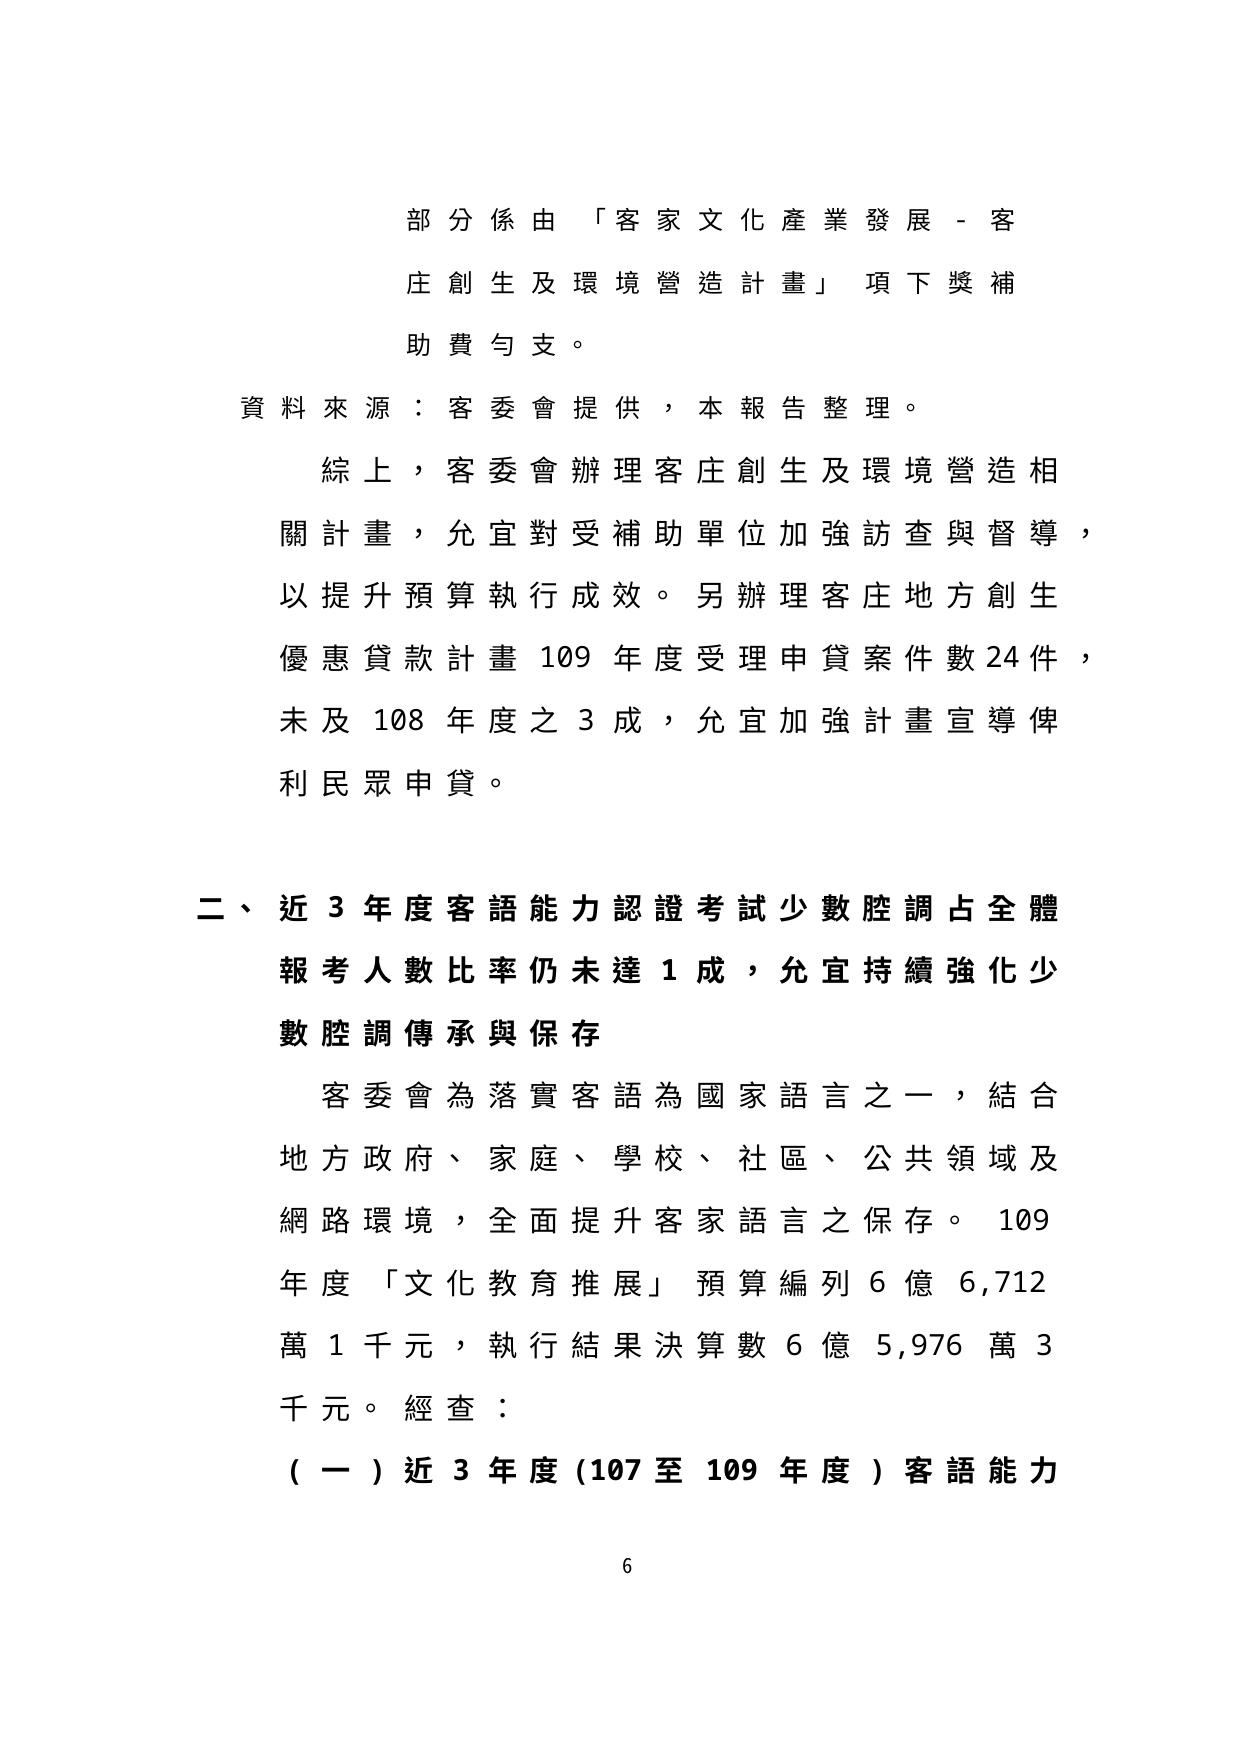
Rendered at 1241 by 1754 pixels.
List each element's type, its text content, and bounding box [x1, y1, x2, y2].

text 部分係由「客家文化產業發展-客庄創生及環境營造計畫」項下獎補助費勻支。 [353, 177, 1042, 365]
text 客委會為落實客語為國家語言之一，結合地方政府、家庭、學校、社區、公共領域及網路環境，全面提升客家語言之保存。109年度「文化教育推展」預算編列6億6,712萬1千元，執行結果決算數6億5,976萬3千元。經查： [249, 1052, 1065, 1427]
text 二、近3年度客語能力認證考試少數腔調占全體報考人數比率仍未達1成，允宜持續強化少數腔調傳承與保存 [190, 865, 1065, 1052]
text (一)近3年度(107至109年度)客語能力 [249, 1427, 1065, 1490]
text 綜上，客委會辦理客庄創生及環境營造相關計畫，允宜對受補助單位加強訪查與督導，以提升預算執行成效。另辦理客庄地方創生優惠貸款計畫109年度受理申貸案件數24件，未及108年度之3成，允宜加強計畫宣導俾利民眾申貸。 [249, 427, 1065, 802]
text 資料來源：客委會提供，本報告整理。 [228, 365, 1065, 427]
